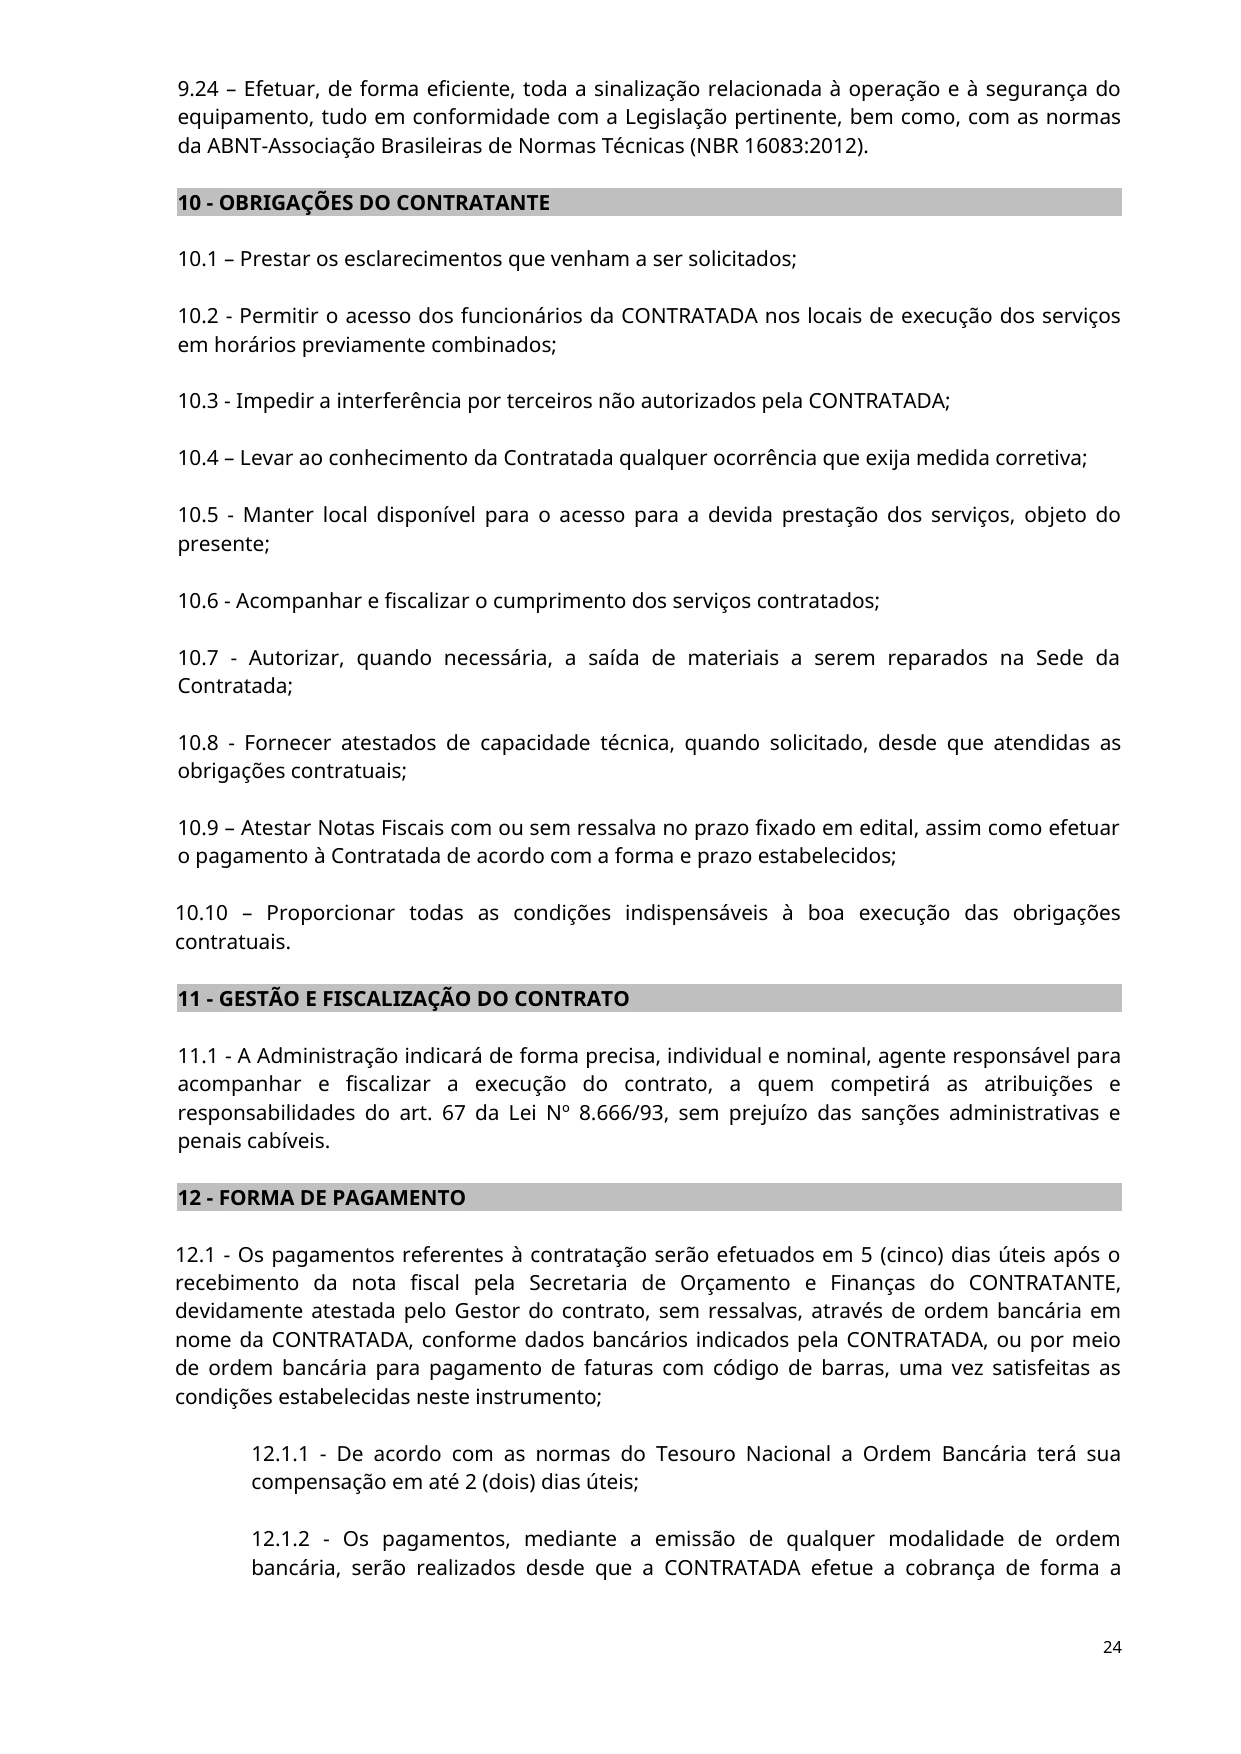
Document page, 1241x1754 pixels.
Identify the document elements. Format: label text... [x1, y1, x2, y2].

text 10.7 - Autorizar, quando necessária, a saída de materiais a serem reparados na Sede da Contratada; [177, 643, 1122, 699]
text 10.8 - Fornecer atestados de capacidade técnica, quando solicitado, desde que atendidas as obrigações contratuais; [177, 728, 1122, 785]
text 10.4 – Levar ao conhecimento da Contratada qualquer ocorrência que exija medida corretiva; [177, 443, 1122, 472]
text 10.1 – Prestar os esclarecimentos que venham a ser solicitados; [177, 244, 1122, 273]
text 12.1.2 - Os pagamentos, mediante a emissão de qualquer modalidade de ordem bancária, serão realizados desde que a CONTRATADA efetue a cobrança de forma a [251, 1524, 1122, 1581]
text 10.2 - Permitir o acesso dos funcionários da CONTRATADA nos locais de execução dos serviços em horários previamente combinados; [177, 301, 1122, 358]
text 10.6 - Acompanhar e fiscalizar o cumprimento dos serviços contratados; [177, 586, 1122, 614]
text 10.10 – Proporcionar todas as condições indispensáveis à boa execução das obrigações contratuais. [175, 898, 1122, 955]
text 9.24 – Efetuar, de forma eficiente, toda a sinalização relacionada à operação e à segurança do equipamento, tudo em conformidade com a Legislação pertinente, bem como, com as normas da ABNT-Associação Brasileiras de Normas Técnicas (NBR 16083:2012). [177, 74, 1122, 159]
text 10.3 - Impedir a interferência por terceiros não autorizados pela CONTRATADA; [177, 387, 1122, 415]
text 10.9 – Atestar Notas Fiscais com ou sem ressalva no prazo fixado em edital, assim como efetuar o pagamento à Contratada de acordo com a forma e prazo estabelecidos; [177, 813, 1122, 870]
text 10 - OBRIGAÇÕES DO CONTRATANTE [177, 188, 1122, 216]
text 12 - FORMA DE PAGAMENTO [177, 1183, 1122, 1211]
text 12.1 - Os pagamentos referentes à contratação serão efetuados em 5 (cinco) dias úteis após o recebimento da nota fiscal pela Secretaria de Orçamento e Finanças do CONTRATANTE, devidamente atestada pelo Gestor do contrato, sem ressalvas, através de ordem bancária em nome da CONTRATADA, conforme dados bancários indicados pela CONTRATADA, ou por meio de ordem bancária para pagamento de faturas com código de barras, uma vez satisfeitas as condições estabelecidas neste instrumento; [175, 1240, 1122, 1410]
text 11 - GESTÃO E FISCALIZAÇÃO DO CONTRATO [177, 984, 1122, 1012]
text 10.5 - Manter local disponível para o acesso para a devida prestação dos serviços, objeto do presente; [177, 500, 1122, 557]
text 12.1.1 - De acordo com as normas do Tesouro Nacional a Ordem Bancária terá sua compensação em até 2 (dois) dias úteis; [251, 1439, 1122, 1496]
text 11.1 - A Administração indicará de forma precisa, individual e nominal, agente responsável para acompanhar e fiscalizar a execução do contrato, a quem competirá as atribuições e responsabilidades do art. 67 da Lei Nº 8.666/93, sem prejuízo das sanções administrativas e penais cabíveis. [177, 1041, 1122, 1154]
